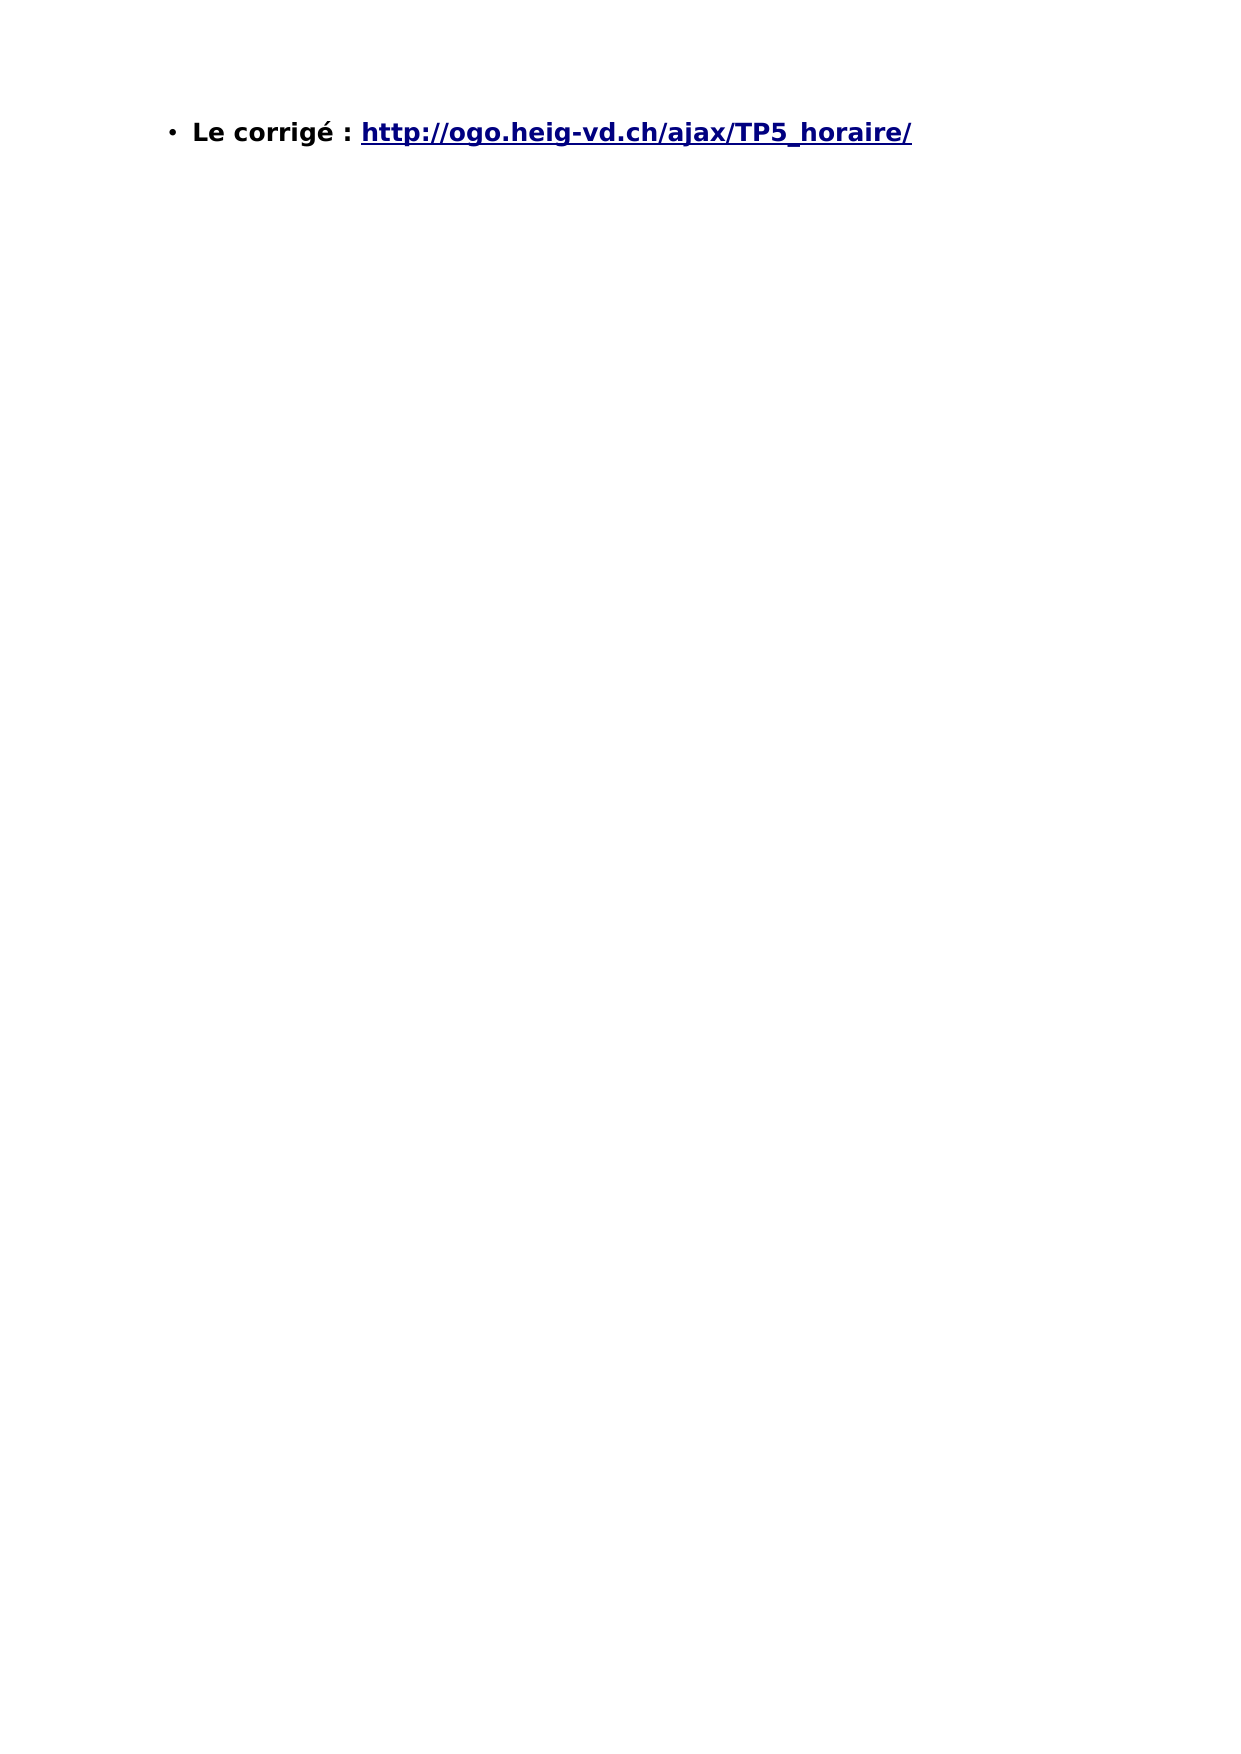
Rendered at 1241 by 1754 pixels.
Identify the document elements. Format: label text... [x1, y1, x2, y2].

list Le corrigé : http://ogo.heig-vd.ch/ajax/TP5_horaire/ [177, 118, 1122, 147]
